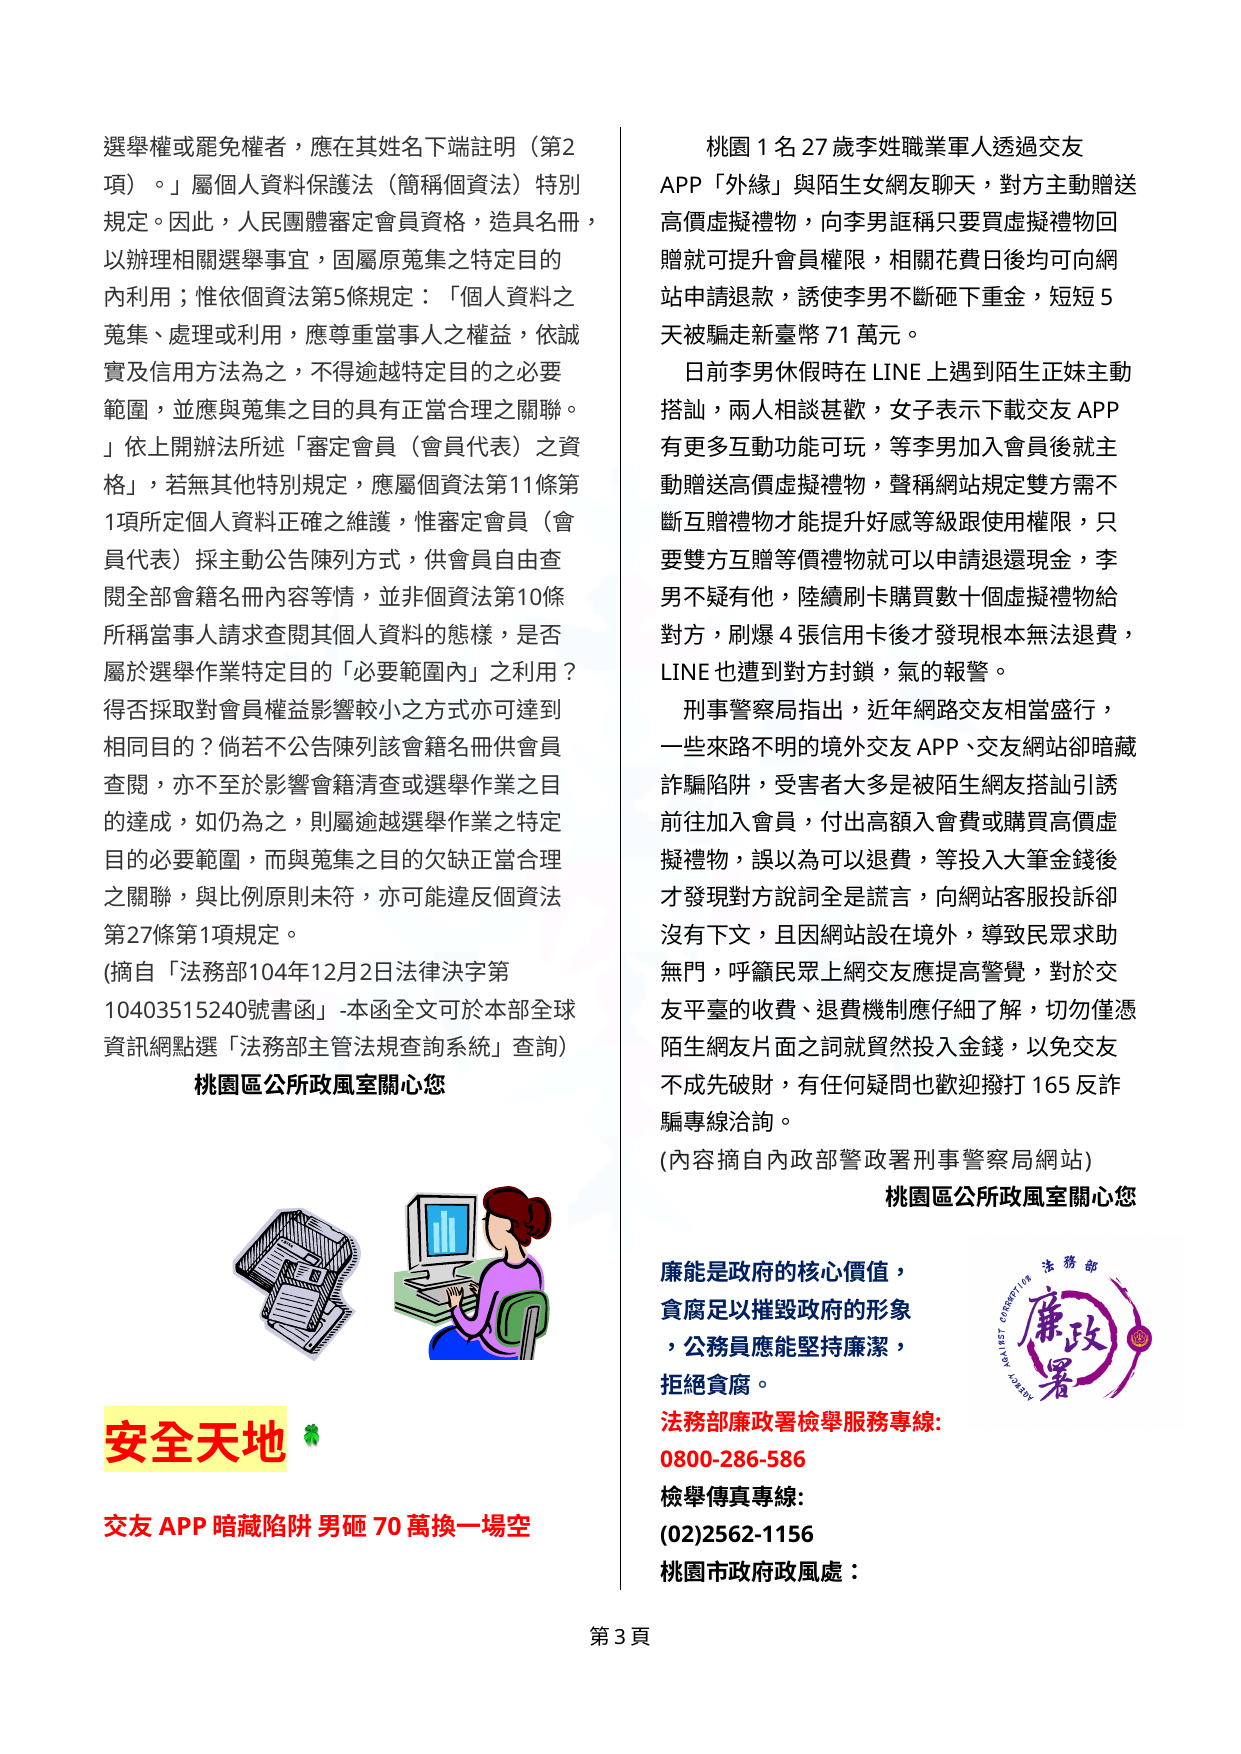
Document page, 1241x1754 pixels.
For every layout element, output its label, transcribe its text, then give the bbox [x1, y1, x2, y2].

text 交友APP暗藏陷阱 男砸70萬換一場空 [103, 1506, 581, 1543]
text 安全天地 [103, 1402, 581, 1477]
text 桃園區公所政風室關心您 [103, 1064, 152, 1102]
text ，公務員應能堅持廉潔， [660, 1327, 965, 1364]
text 檢舉傳真專線: [660, 1477, 1137, 1514]
picture [965, 1235, 1185, 1430]
text 桃園區公所政風室關心您 [1089, 1177, 1137, 1214]
picture [303, 1419, 319, 1451]
text 桃園1名27歲李姓職業軍人透過交友APP「外緣」與陌生女網友聊天，對方主動贈送高價虛擬禮物，向李男誆稱只要買虛擬禮物回贈就可提升會員權限，相關花費日後均可向網站申請退款，誘使李男不斷砸下重金，短短5天被騙走新臺幣71萬元。 日前李男休假時在LINE上遇到陌生正妹主動搭訕，兩人相談甚歡，女子表示下載交友APP有更多互動功能可玩，等李男加入會員後就主動贈送高價虛擬禮物，聲稱網站規定雙方需不斷互贈禮物才能提升好感等級跟使用權限，只要雙方互贈等價禮物就可以申請退還現金，李男不疑有他，陸續刷卡購買數十個虛擬禮物給對方，刷爆4張信用卡後才發現根本無法退費，LINE也遭到對方封鎖，氣的報警。 刑事警察局指出，近年網路交友相當盛行，一些來路不明的境外交友APP、交友網站卻暗藏詐騙陷阱，受害者大多是被陌生網友搭訕引誘前往加入會員，付出高額入會費或購買高價虛擬禮物，誤以為可以退費，等投入大筆金錢後才發現對方說詞全是謊言，向網站客服投訴卻沒有下文，且因網站設在境外，導致民眾求助無門，呼籲民眾上網交友應提高警覺，對於交友平臺的收費、退費機制應仔細了解，切勿僅憑陌生網友片面之詞就貿然投入金錢，以免交友不成先破財，有任何疑問也歡迎撥打165反詐騙專線洽詢。 [660, 127, 1137, 1139]
text 法務部廉政署檢舉服務專線:0800-286-586 [660, 1402, 1137, 1477]
text (內容摘自內政部警政署刑事警察局網站) [1089, 1139, 1137, 1177]
text 拒絕貪腐。 [660, 1364, 965, 1402]
text (02)2562-1156 [660, 1514, 1137, 1552]
text 桃園市政府政風處： [660, 1552, 1137, 1589]
text 按人民團體選舉罷免辦法第5條規定：「人民團體理事、監事及會員代表之選舉或罷免，應由理事會在召開會議15日前，審定會員（會員代表）之資格，造具名冊，報請主管機關備查，更換時亦同（第1項）。前項會員（會員代表）名冊所列之會員（會員代表）如無選舉權，被選舉權或罷免權者，應在其姓名下端註明（第2項）。」屬個人資料保護法（簡稱個資法）特別規定。因此，人民團體審定會員資格，造具名冊，以辦理相關選舉事宜，固屬原蒐集之特定目的內利用；惟依個資法第5條規定：「個人資料之蒐集、處理或利用，應尊重當事人之權益，依誠實及信用方法為之，不得逾越特定目的之必要範圍，並應與蒐集之目的具有正當合理之關聯。」依上開辦法所述「審定會員（會員代表）之資格」，若無其他特別規定，應屬個資法第11條第1項所定個人資料正確之維護，惟審定會員（會員代表）採主動公告陳列方式，供會員自由查閱全部會籍名冊內容等情，並非個資法第10條所稱當事人請求查閱其個人資料的態樣，是否屬於選舉作業特定目的「必要範圍內」之利用？得否採取對會員權益影響較小之方式亦可達到相同目的？倘若不公告陳列該會籍名冊供會員查閱，亦不至於影響會籍清查或選舉作業之目的達成，如仍為之，則屬逾越選舉作業之特定目的必要範圍，而與蒐集之目的欠缺正當合理之關聯，與比例原則未符，亦可能違反個資法第27條第1項規定。 (摘自「法務部104年12月2日法律決字第10403515240號書函」-本函全文可於本部全球資訊網點選「法務部主管法規查詢系統」查詢） [103, 127, 581, 1064]
